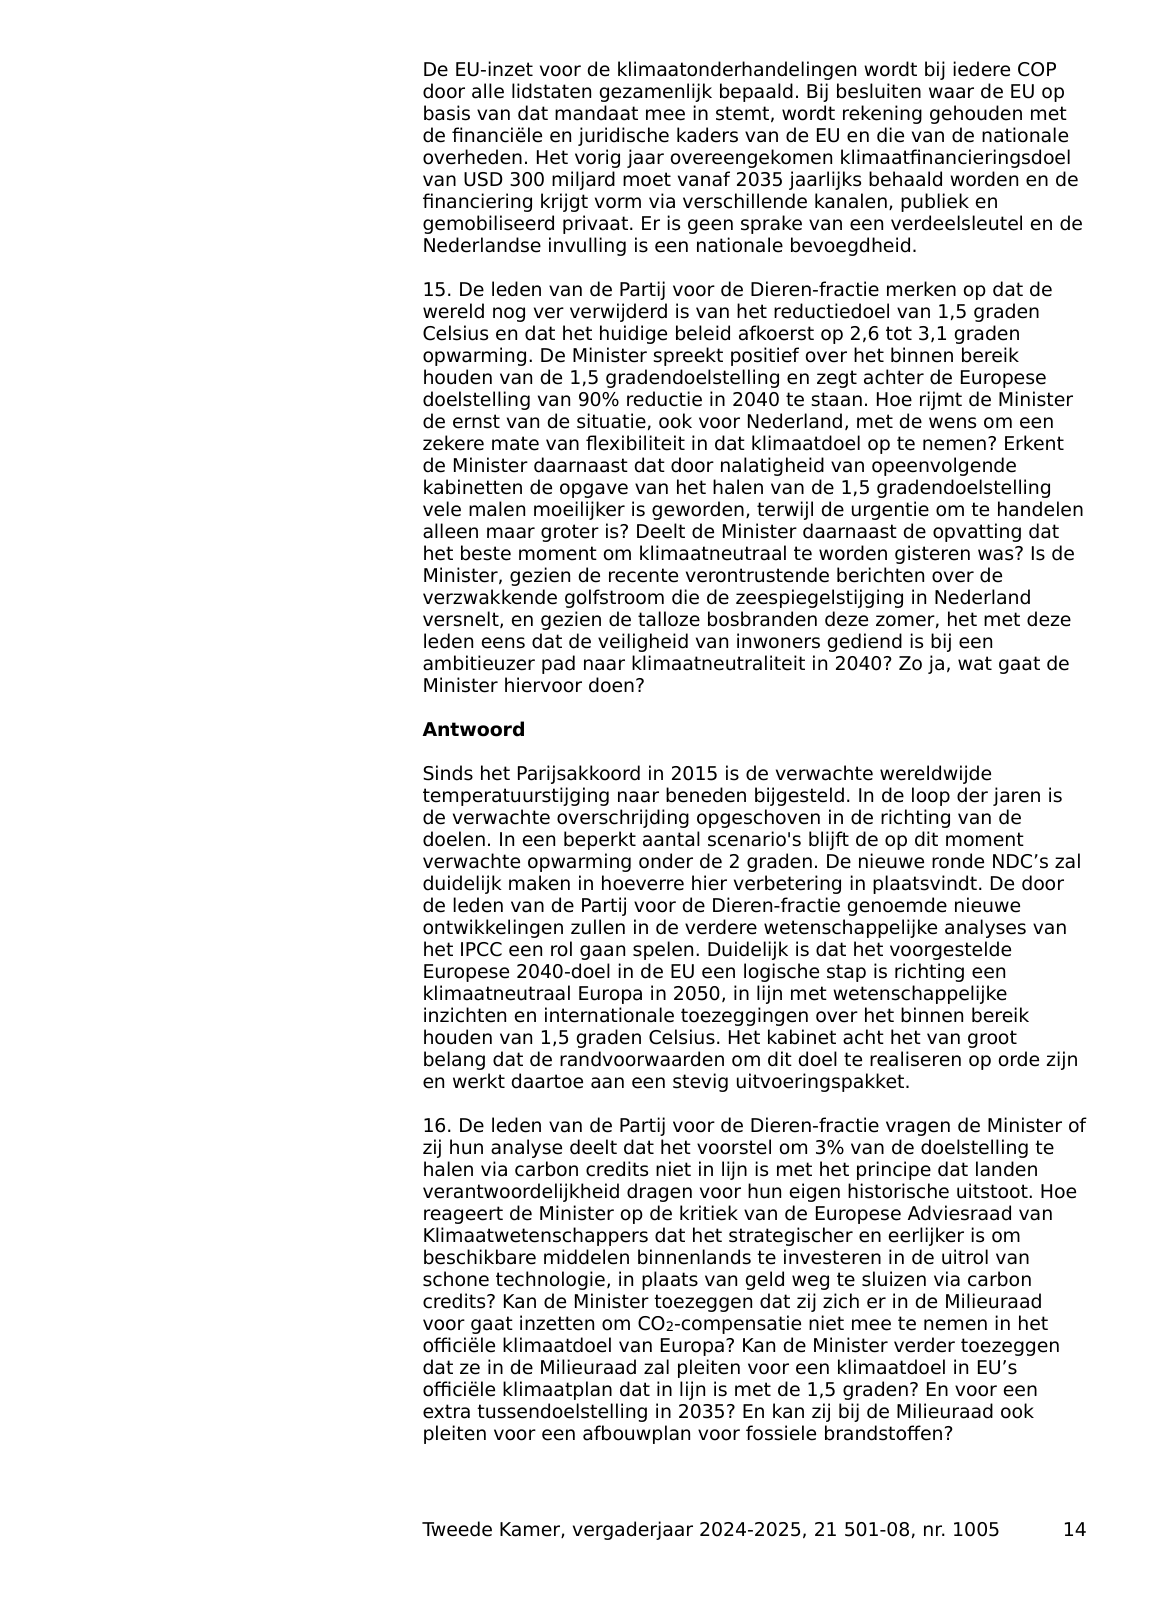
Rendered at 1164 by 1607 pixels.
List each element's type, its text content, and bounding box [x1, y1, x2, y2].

subtitle Antwoord [422, 719, 1087, 741]
text De EU-inzet voor de klimaatonderhandelingen wordt bij iedere COP door alle lidstaten gezamenlijk bepaald. Bij besluiten waar de EU op basis van dat mandaat mee in stemt, wordt rekening gehouden met de financiële en juridische kaders van de EU en die van de nationale overheden. Het vorig jaar overeengekomen klimaatfinancieringsdoel van USD 300 miljard moet vanaf 2035 jaarlijks behaald worden en de financiering krijgt vorm via verschillende kanalen, publiek en gemobiliseerd privaat. Er is geen sprake van een verdeelsleutel en de Nederlandse invulling is een nationale bevoegdheid. [422, 59, 1087, 257]
text 16. De leden van de Partij voor de Dieren-fractie vragen de Minister of zij hun analyse deelt dat het voorstel om 3% van de doelstelling te halen via carbon credits niet in lijn is met het principe dat landen verantwoordelijkheid dragen voor hun eigen historische uitstoot. Hoe reageert de Minister op de kritiek van de Europese Adviesraad van Klimaatwetenschappers dat het strategischer en eerlijker is om beschikbare middelen binnenlands te investeren in de uitrol van schone technologie, in plaats van geld weg te sluizen via carbon credits? Kan de Minister toezeggen dat zij zich er in de Milieuraad voor gaat inzetten om CO2-compensatie niet mee te nemen in het officiële klimaatdoel van Europa? Kan de Minister verder toezeggen dat ze in de Milieuraad zal pleiten voor een klimaatdoel in EU’s officiële klimaatplan dat in lijn is met de 1,5 graden? En voor een extra tussendoelstelling in 2035? En kan zij bij de Milieuraad ook pleiten voor een afbouwplan voor fossiele brandstoffen? [422, 1115, 1087, 1444]
text 15. De leden van de Partij voor de Dieren-fractie merken op dat de wereld nog ver verwijderd is van het reductiedoel van 1,5 graden Celsius en dat het huidige beleid afkoerst op 2,6 tot 3,1 graden opwarming. De Minister spreekt positief over het binnen bereik houden van de 1,5 gradendoelstelling en zegt achter de Europese doelstelling van 90% reductie in 2040 te staan. Hoe rijmt de Minister de ernst van de situatie, ook voor Nederland, met de wens om een zekere mate van flexibiliteit in dat klimaatdoel op te nemen? Erkent de Minister daarnaast dat door nalatigheid van opeenvolgende kabinetten de opgave van het halen van de 1,5 gradendoelstelling vele malen moeilijker is geworden, terwijl de urgentie om te handelen alleen maar groter is? Deelt de Minister daarnaast de opvatting dat het beste moment om klimaatneutraal te worden gisteren was? Is de Minister, gezien de recente verontrustende berichten over de verzwakkende golfstroom die de zeespiegelstijging in Nederland versnelt, en gezien de talloze bosbranden deze zomer, het met deze leden eens dat de veiligheid van inwoners gediend is bij een ambitieuzer pad naar klimaatneutraliteit in 2040? Zo ja, wat gaat de Minister hiervoor doen? [422, 279, 1087, 697]
text Sinds het Parijsakkoord in 2015 is de verwachte wereldwijde temperatuurstijging naar beneden bijgesteld. In de loop der jaren is de verwachte overschrijding opgeschoven in de richting van de doelen. In een beperkt aantal scenario's blijft de op dit moment verwachte opwarming onder de 2 graden. De nieuwe ronde NDC’s zal duidelijk maken in hoeverre hier verbetering in plaatsvindt. De door de leden van de Partij voor de Dieren-fractie genoemde nieuwe ontwikkelingen zullen in de verdere wetenschappelijke analyses van het IPCC een rol gaan spelen. Duidelijk is dat het voorgestelde Europese 2040-doel in de EU een logische stap is richting een klimaatneutraal Europa in 2050, in lijn met wetenschappelijke inzichten en internationale toezeggingen over het binnen bereik houden van 1,5 graden Celsius. Het kabinet acht het van groot belang dat de randvoorwaarden om dit doel te realiseren op orde zijn en werkt daartoe aan een stevig uitvoeringspakket. [422, 763, 1087, 1093]
